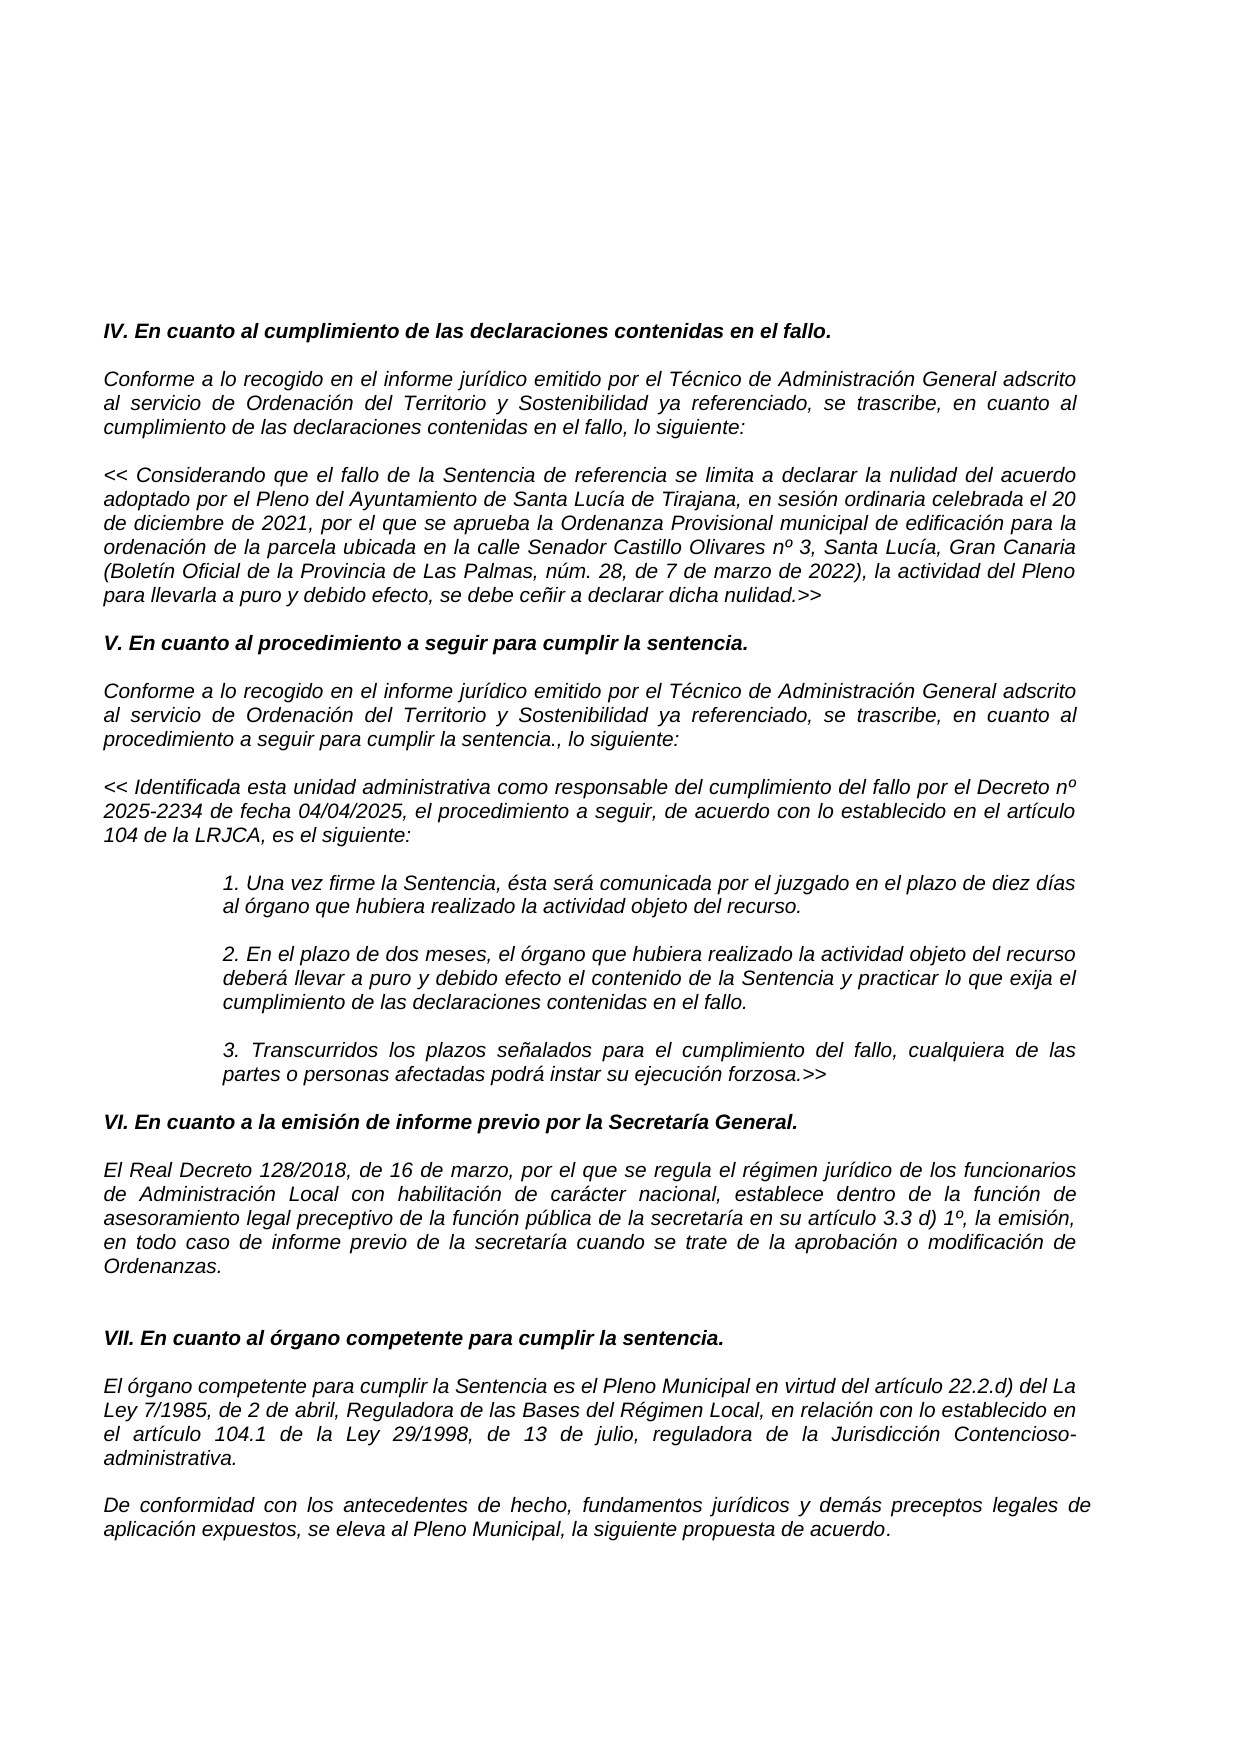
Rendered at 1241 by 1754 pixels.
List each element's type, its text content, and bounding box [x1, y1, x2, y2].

text << Identificada esta unidad administrativa como responsable del cumplimiento del fallo por el Decreto nº 2025-2234 de fecha 04/04/2025, el procedimiento a seguir, de acuerdo con lo establecido en el artículo 104 de la LRJCA, es el siguiente: [103, 774, 1078, 846]
text Conforme a lo recogido en el informe jurídico emitido por el Técnico de Administración General adscrito al servicio de Ordenación del Territorio y Sostenibilidad ya referenciado, se trascribe, en cuanto al cumplimiento de las declaraciones contenidas en el fallo, lo siguiente: [103, 367, 1078, 439]
text El Real Decreto 128/2018, de 16 de marzo, por el que se regula el régimen jurídico de los funcionarios de Administración Local con habilitación de carácter nacional, establece dentro de la función de asesoramiento legal preceptivo de la función pública de la secretaría en su artículo 3.3 d) 1º, la emisión, en todo caso de informe previo de la secretaría cuando se trate de la aprobación o modificación de Ordenanzas. [103, 1158, 1078, 1278]
text El órgano competente para cumplir la Sentencia es el Pleno Municipal en virtud del artículo 22.2.d) del La Ley 7/1985, de 2 de abril, Reguladora de las Bases del Régimen Local, en relación con lo establecido en el artículo 104.1 de la Ley 29/1998, de 13 de julio, reguladora de la Jurisdicción Contencioso-administrativa. [103, 1373, 1078, 1469]
text V. En cuanto al procedimiento a seguir para cumplir la sentencia. [103, 631, 1078, 655]
text Conforme a lo recogido en el informe jurídico emitido por el Técnico de Administración General adscrito al servicio de Ordenación del Territorio y Sostenibilidad ya referenciado, se trascribe, en cuanto al procedimiento a seguir para cumplir la sentencia., lo siguiente: [103, 679, 1078, 751]
text << Considerando que el fallo de la Sentencia de referencia se limita a declarar la nulidad del acuerdo adoptado por el Pleno del Ayuntamiento de Santa Lucía de Tirajana, en sesión ordinaria celebrada el 20 de diciembre de 2021, por el que se aprueba la Ordenanza Provisional municipal de edificación para la ordenación de la parcela ubicada en la calle Senador Castillo Olivares nº 3, Santa Lucía, Gran Canaria (Boletín Oficial de la Provincia de Las Palmas, núm. 28, de 7 de marzo de 2022), la actividad del Pleno para llevarla a puro y debido efecto, se debe ceñir a declarar dicha nulidad.>> [103, 463, 1078, 607]
text 1. Una vez firme la Sentencia, ésta será comunicada por el juzgado en el plazo de diez días al órgano que hubiera realizado la actividad objeto del recurso. [223, 870, 1078, 918]
text 2. En el plazo de dos meses, el órgano que hubiera realizado la actividad objeto del recurso deberá llevar a puro y debido efecto el contenido de la Sentencia y practicar lo que exija el cumplimiento de las declaraciones contenidas en el fallo. [223, 942, 1078, 1014]
text IV. En cuanto al cumplimiento de las declaraciones contenidas en el fallo. [103, 319, 1078, 343]
text VII. En cuanto al órgano competente para cumplir la sentencia. [103, 1326, 1078, 1349]
text 3. Transcurridos los plazos señalados para el cumplimiento del fallo, cualquiera de las partes o personas afectadas podrá instar su ejecución forzosa.>> [223, 1038, 1078, 1086]
text De conformidad con los antecedentes de hecho, fundamentos jurídicos y demás preceptos legales de aplicación expuestos, se eleva al Pleno Municipal, la siguiente propuesta de acuerdo. [103, 1493, 1092, 1541]
text VI. En cuanto a la emisión de informe previo por la Secretaría General. [103, 1110, 1078, 1134]
